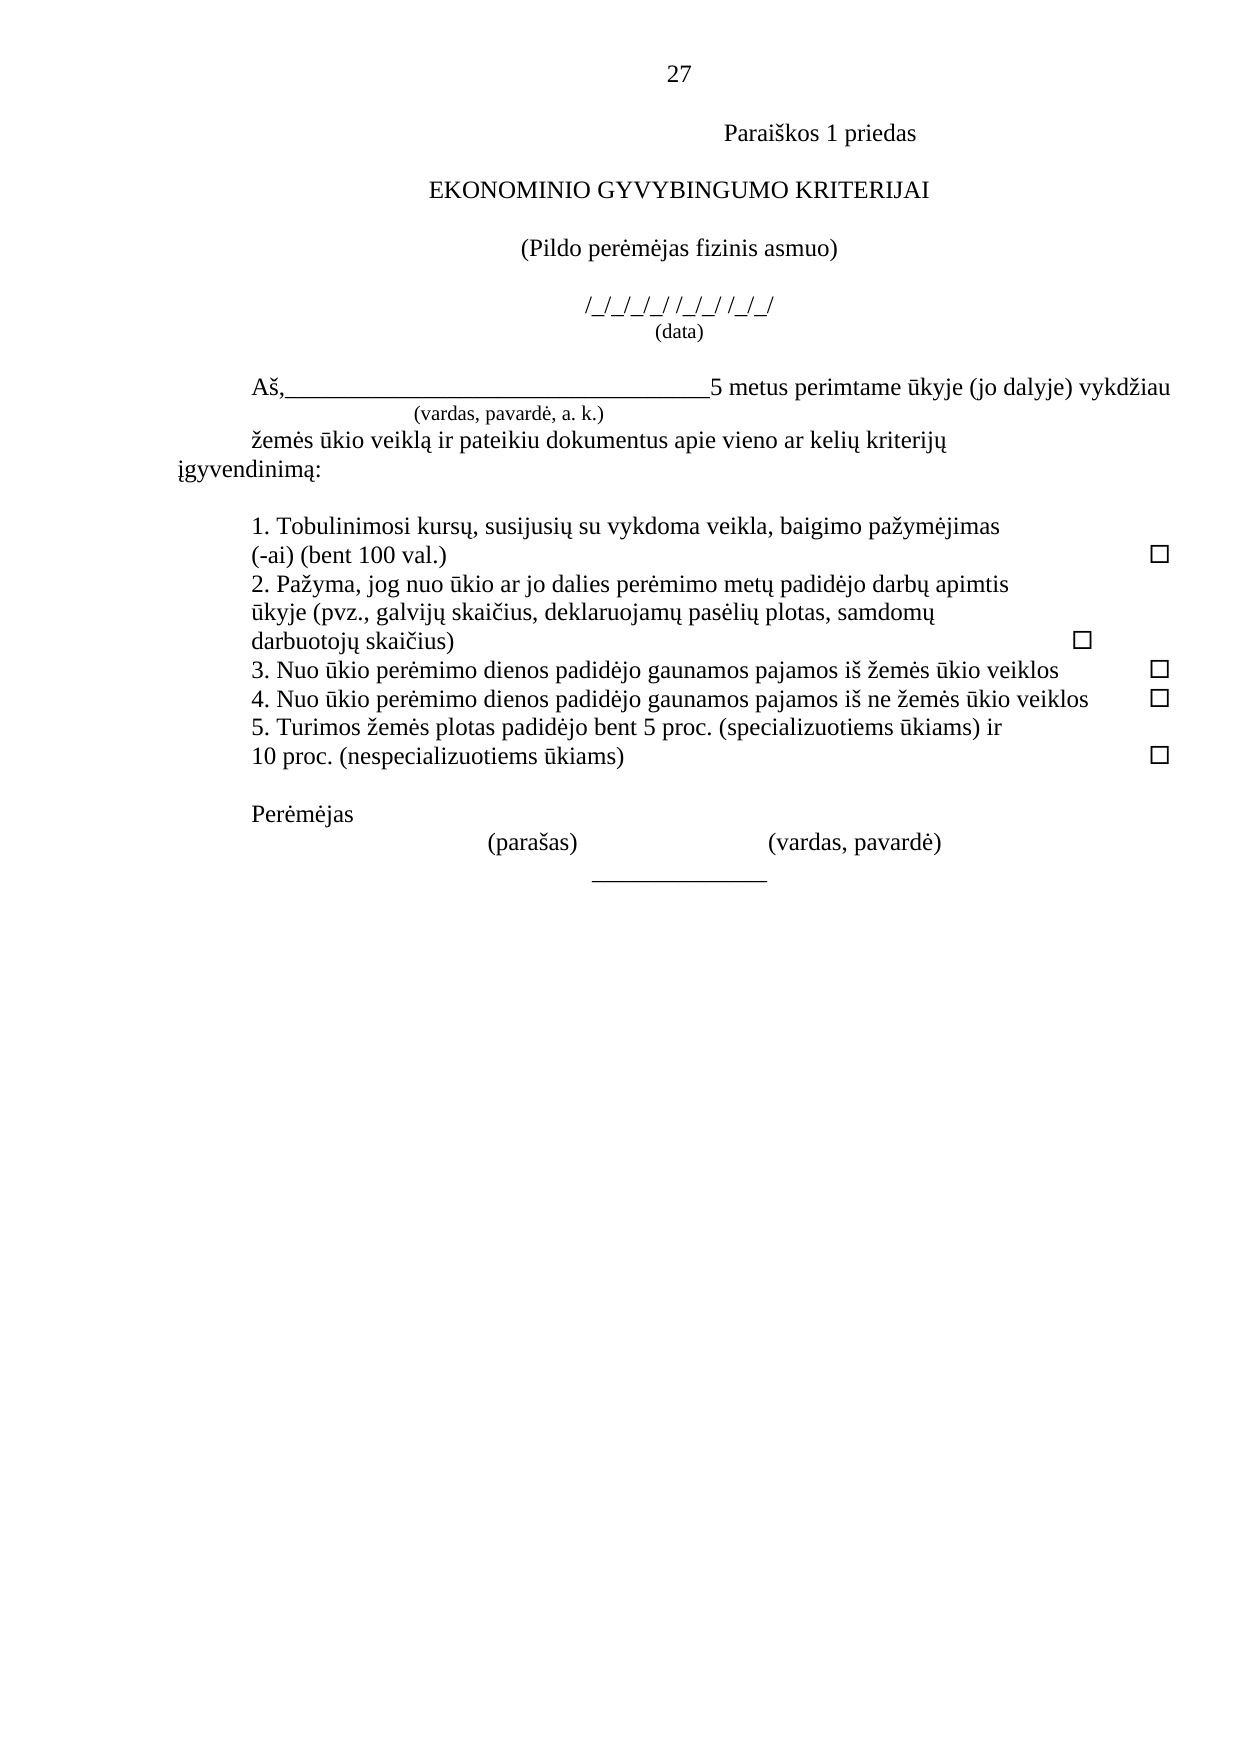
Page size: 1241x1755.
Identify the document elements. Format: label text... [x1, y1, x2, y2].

text žemės ūkio veiklą ir pateikiu dokumentus apie vieno ar kelių kriterijų įgyvendinimą: [177, 425, 1093, 482]
text 1. Tobulinimosi kursų, susijusių su vykdoma veikla, baigimo pažymėjimas [177, 511, 1181, 540]
text (vardas, pavardė, a. k.) [340, 401, 1181, 425]
text 2. Pažyma, jog nuo ūkio ar jo dalies perėmimo metų padidėjo darbų apimtis [177, 569, 1093, 597]
text (Pildo perėmėjas fizinis asmuo) [177, 233, 1181, 262]
text EKONOMINIO GYVYBINGUMO KRITERIJAI [177, 176, 1181, 204]
text /_/_/_/_/ /_/_/ /_/_/ [177, 291, 1181, 319]
text 5. Turimos žemės plotas padidėjo bent 5 proc. (specializuotiems ūkiams) ir [177, 712, 1181, 741]
text Paraiškos 1 priedas [649, 118, 1181, 147]
text ūkyje (pvz., galvijų skaičius, deklaruojamų pasėlių plotas, samdomų [177, 597, 1093, 626]
text darbuotojų skaičius)  [177, 626, 1093, 655]
text (-ai) (bent 100 val.)  [177, 540, 1181, 569]
text Aš, 5 metus perimtame ūkyje (jo dalyje) vykdžiau [177, 372, 1181, 401]
text ______________ [177, 856, 1181, 885]
text 10 proc. (nespecializuotiems ūkiams)  [177, 741, 1181, 770]
text Perėmėjas [177, 799, 1181, 827]
text 3. Nuo ūkio perėmimo dienos padidėjo gaunamos pajamos iš žemės ūkio veiklos  [177, 655, 1181, 684]
text 4. Nuo ūkio perėmimo dienos padidėjo gaunamos pajamos iš ne žemės ūkio veiklos  [177, 684, 1181, 712]
text (data) [177, 319, 1181, 343]
text (parašas) (vardas, pavardė) [413, 827, 1181, 856]
